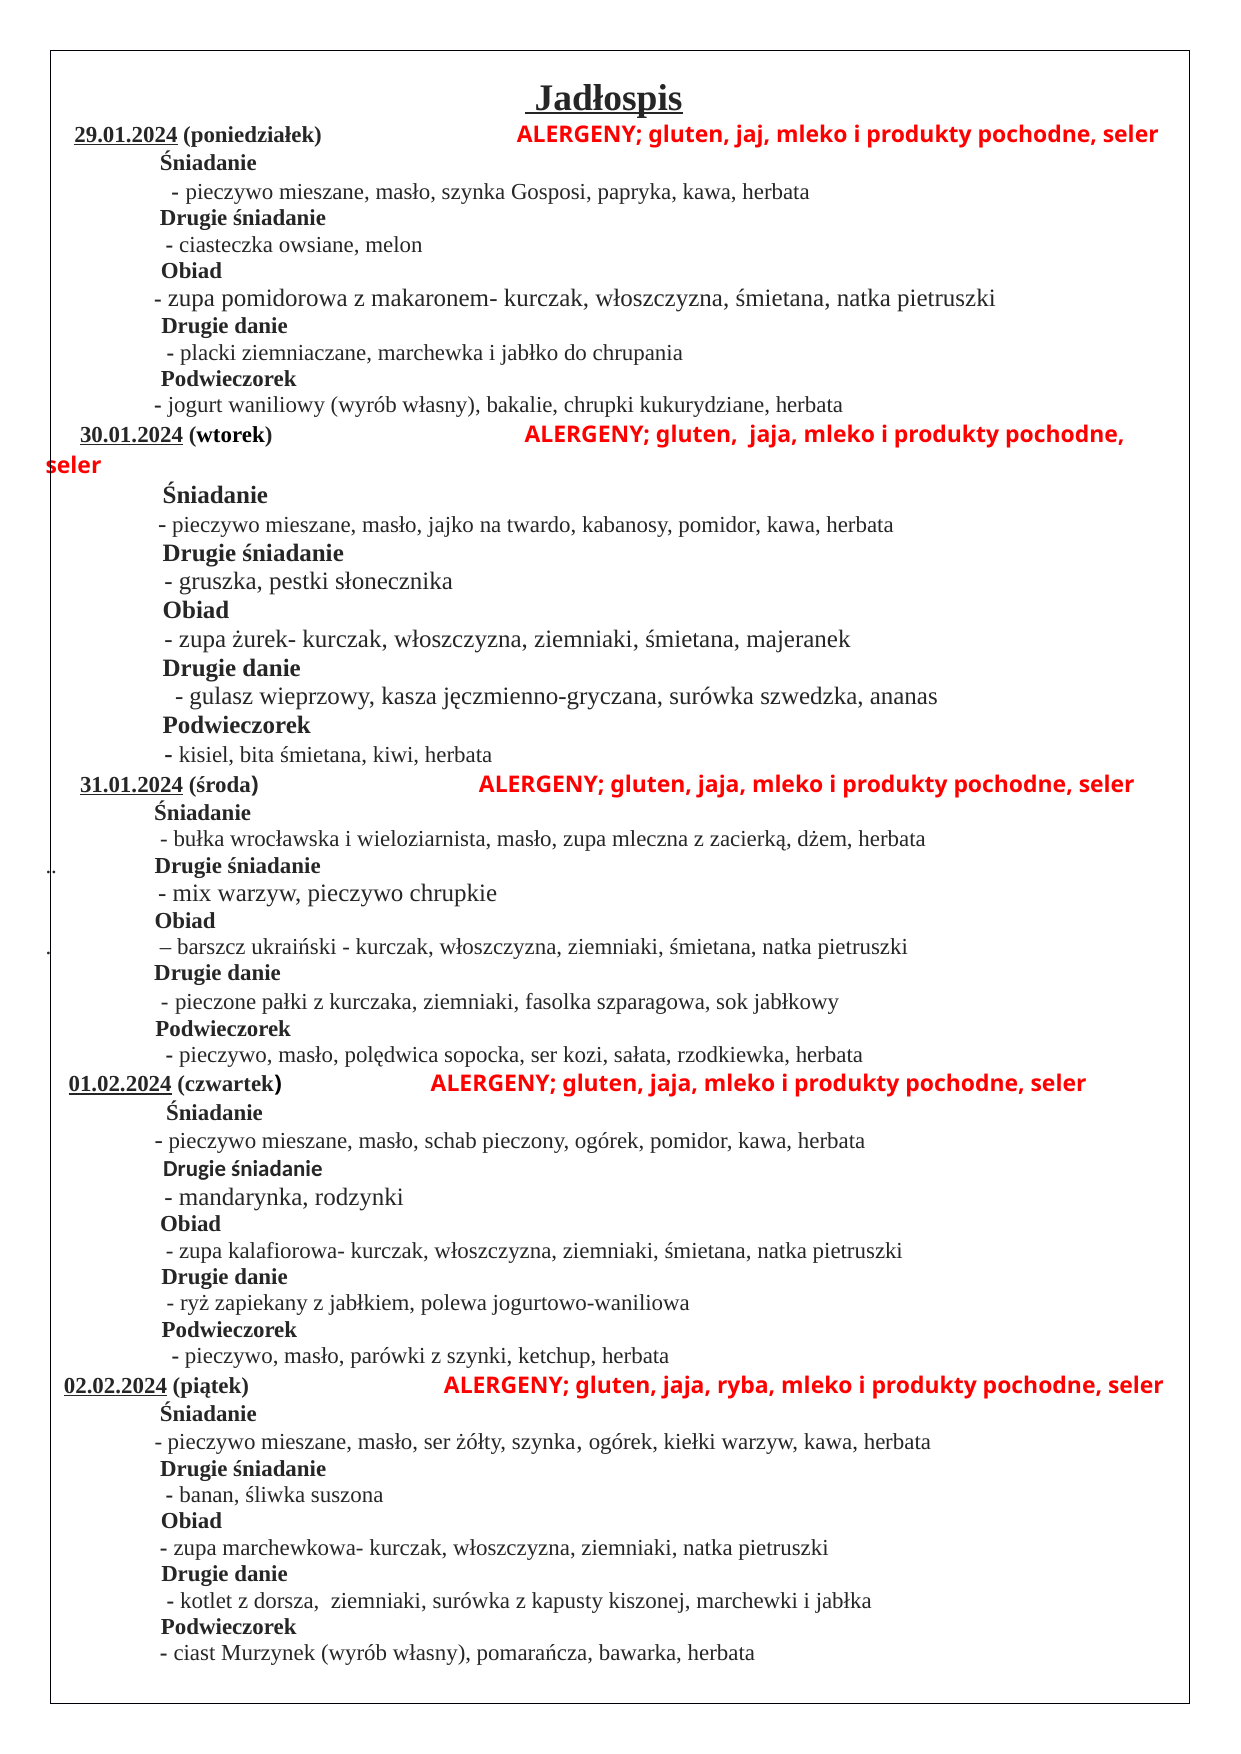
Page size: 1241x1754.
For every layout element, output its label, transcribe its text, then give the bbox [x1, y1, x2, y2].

list - bułka wrocławska i wieloziarnista, masło, zupa mleczna z zacierką, dżem, herbata [51, 825, 1165, 852]
list - zupa żurek- kurczak, włoszczyzna, ziemniaki, śmietana, majeranek [51, 624, 1165, 653]
list Podwieczorek [75, 1014, 1165, 1041]
list - kotlet z dorsza, ziemniaki, surówka z kapusty kiszonej, marchewki i jabłka [75, 1587, 1165, 1613]
list - zupa marchewkowa- kurczak, włoszczyzna, ziemniaki, natka pietruszki [51, 1534, 1165, 1560]
text Drugie śniadanie [75, 1154, 1165, 1182]
text Podwieczorek [75, 365, 1165, 391]
list Śniadanie [51, 1400, 1165, 1426]
text Drugie śniadanie [75, 538, 1165, 566]
list - pieczywo mieszane, masło, jajko na twardo, kabanosy, pomidor, kawa, herbata [51, 509, 1165, 538]
text Drugie danie [75, 653, 1165, 681]
list 30.01.2024 (wtorek) ALERGENY; gluten, jaja, mleko i produkty pochodne, seler [51, 418, 1165, 480]
list - pieczywo mieszane, masło, schab pieczony, ogórek, pomidor, kawa, herbata [51, 1125, 1165, 1154]
list [45, 1210, 50, 1237]
list - kisiel, bita śmietana, kiwi, herbata [51, 739, 1165, 768]
list - mandarynka, rodzynki [51, 1182, 1165, 1210]
list - ciasteczka owsiane, melon [51, 231, 1165, 257]
text Drugie danie [75, 1263, 1165, 1289]
list Śniadanie [51, 1098, 1165, 1125]
list - placki ziemniaczane, marchewka i jabłko do chrupania [75, 339, 1165, 365]
list - zupa kalafiorowa- kurczak, włoszczyzna, ziemniaki, śmietana, natka pietruszki [51, 1237, 1165, 1263]
list - jogurt waniliowy (wyrób własny), bakalie, chrupki kukurydziane, herbata [51, 391, 1165, 418]
text Drugie danie [75, 312, 1165, 339]
list - pieczywo, masło, polędwica sopocka, ser kozi, sałata, rzodkiewka, herbata [51, 1041, 1165, 1067]
text Obiad [75, 595, 1165, 624]
list - gruszka, pestki słonecznika [51, 566, 1165, 595]
list 31.01.2024 (środa) ALERGENY; gluten, jaja, mleko i produkty pochodne, seler [51, 768, 1165, 799]
list - gulasz wieprzowy, kasza jęczmienno-gryczana, surówka szwedzka, ananas [75, 681, 1165, 710]
text Drugie danie [75, 1560, 1165, 1587]
list - pieczywo mieszane, masło, szynka Gosposi, papryka, kawa, herbata [51, 176, 1165, 204]
list Obiad . – barszcz ukraiński - kurczak, włoszczyzna, ziemniaki, śmietana, natka pietruszki [51, 907, 1165, 959]
list .. Drugie śniadanie [51, 852, 1165, 878]
list Obiad [51, 1210, 1165, 1237]
list - ciast Murzynek (wyrób własny), pomarańcza, bawarka, herbata [51, 1639, 1165, 1666]
list 02.02.2024 (piątek) ALERGENY; gluten, jaja, ryba, mleko i produkty pochodne, seler [51, 1368, 1165, 1400]
list - ryż zapiekany z jabłkiem, polewa jogurtowo-waniliowa [75, 1289, 1165, 1316]
list 29.01.2024 (poniedziałek) ALERGENY; gluten, jaj, mleko i produkty pochodne, seler [51, 118, 1165, 149]
list - zupa pomidorowa z makaronem- kurczak, włoszczyzna, śmietana, natka pietruszki [51, 283, 1165, 312]
list Śniadanie [51, 149, 1165, 176]
list - banan, śliwka suszona [51, 1481, 1165, 1508]
list Podwieczorek [150, 1316, 1165, 1342]
list - pieczywo, masło, parówki z szynki, ketchup, herbata [51, 1342, 1165, 1368]
list - pieczone pałki z kurczaka, ziemniaki, fasolka szparagowa, sok jabłkowy [75, 986, 1165, 1014]
text Obiad [75, 257, 1165, 283]
list Drugie śniadanie [51, 204, 1165, 231]
list Drugie śniadanie [51, 1455, 1165, 1481]
list Śniadanie [51, 799, 1165, 825]
list - mix warzyw, pieczywo chrupkie [51, 878, 1165, 907]
text Obiad [75, 1508, 1165, 1534]
list 01.02.2024 (czwartek) ALERGENY; gluten, jaja, mleko i produkty pochodne, seler [51, 1067, 1165, 1098]
list Drugie danie [51, 959, 1165, 986]
text Jadłospis [75, 75, 1165, 118]
text Podwieczorek [75, 1613, 1165, 1639]
list Śniadanie [75, 480, 1165, 509]
list Podwieczorek [75, 710, 1165, 739]
list - pieczywo mieszane, masło, ser żółty, szynka, ogórek, kiełki warzyw, kawa, herbata [51, 1426, 1165, 1455]
